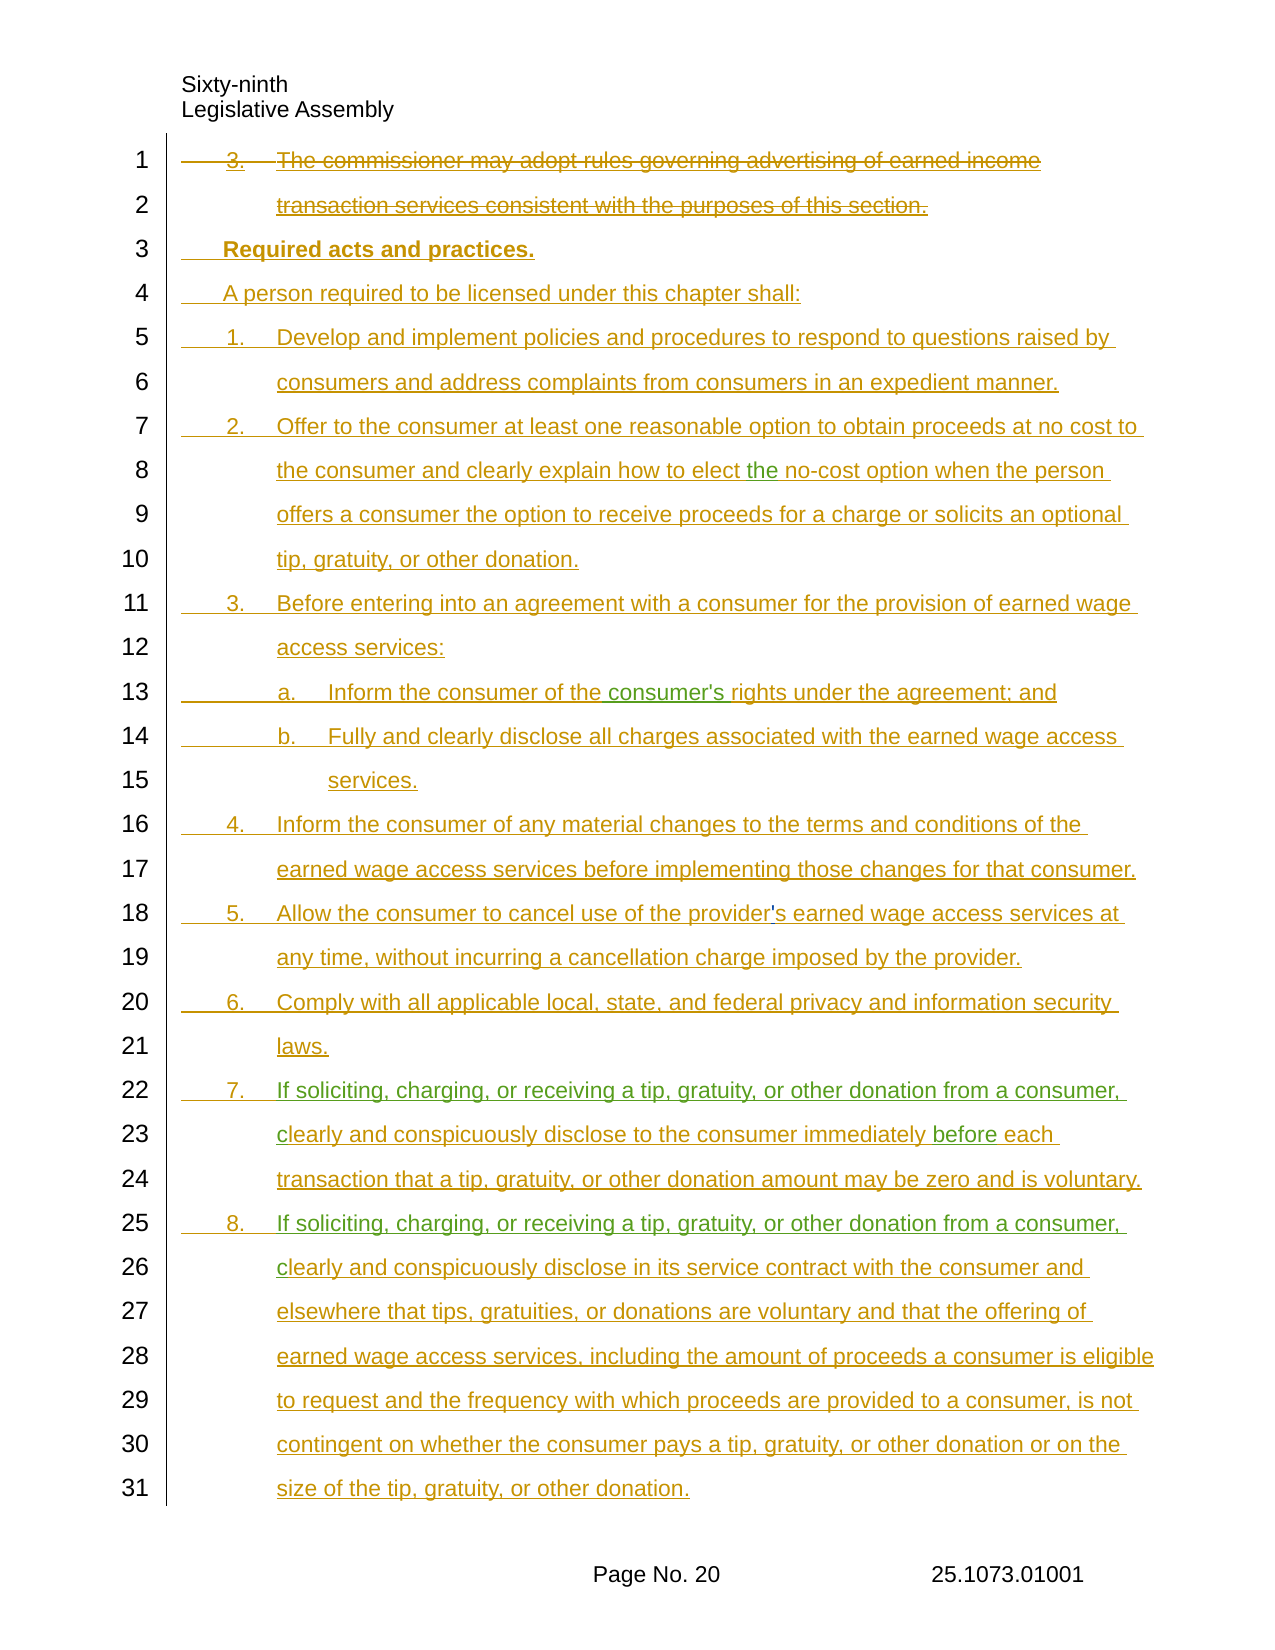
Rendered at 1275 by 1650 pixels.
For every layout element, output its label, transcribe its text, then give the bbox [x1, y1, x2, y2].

text 8. If soliciting, charging, or receiving a tip, gratuity, or other donation from a consumer, clearly and conspicuously disclose in its service contract with the consumer and elsewhere that tips, gratuities, or donations are voluntary and that the offering of earned wage access services, including the amount of proceeds a consumer is eligible to request and the frequency with which proceeds are provided to a consumer, is not contingent on whether the consumer pays a tip, gratuity, or other donation or on the size of the tip, gratuity, or other donation. [181, 1196, 1154, 1506]
text 5. Allow the consumer to cancel use of the provider's earned wage access services at any time, without incurring a cancellation charge imposed by the provider. [181, 886, 1154, 974]
text 7. If soliciting, charging, or receiving a tip, gratuity, or other donation from a consumer, clearly and conspicuously disclose to the consumer immediately before each transaction that a tip, gratuity, or other donation amount may be zero and is voluntary. [181, 1063, 1154, 1196]
text a. Inform the consumer of the consumer's rights under the agreement; and [181, 664, 1154, 709]
text 1. Develop and implement policies and procedures to respond to questions raised by consumers and address complaints from consumers in an expedient manner. [181, 310, 1154, 399]
text 3. Before entering into an agreement with a consumer for the provision of earned wage access services: [181, 576, 1154, 664]
text 2. Offer to the consumer at least one reasonable option to obtain proceeds at no cost to the consumer and clearly explain how to elect the no-cost option when the person offers a consumer the option to receive proceeds for a charge or solicits an optional tip, gratuity, or other donation. [181, 399, 1154, 576]
text 6. Comply with all applicable local, state, and federal privacy and information security laws. [181, 974, 1154, 1063]
text b. Fully and clearly disclose all charges associated with the earned wage access services. [181, 709, 1154, 797]
text A person required to be licensed under this chapter shall: [181, 266, 1154, 310]
text 4. Inform the consumer of any material changes to the terms and conditions of the earned wage access services before implementing those changes for that consumer. [181, 797, 1154, 886]
subtitle Required acts and practices. [181, 222, 1154, 266]
